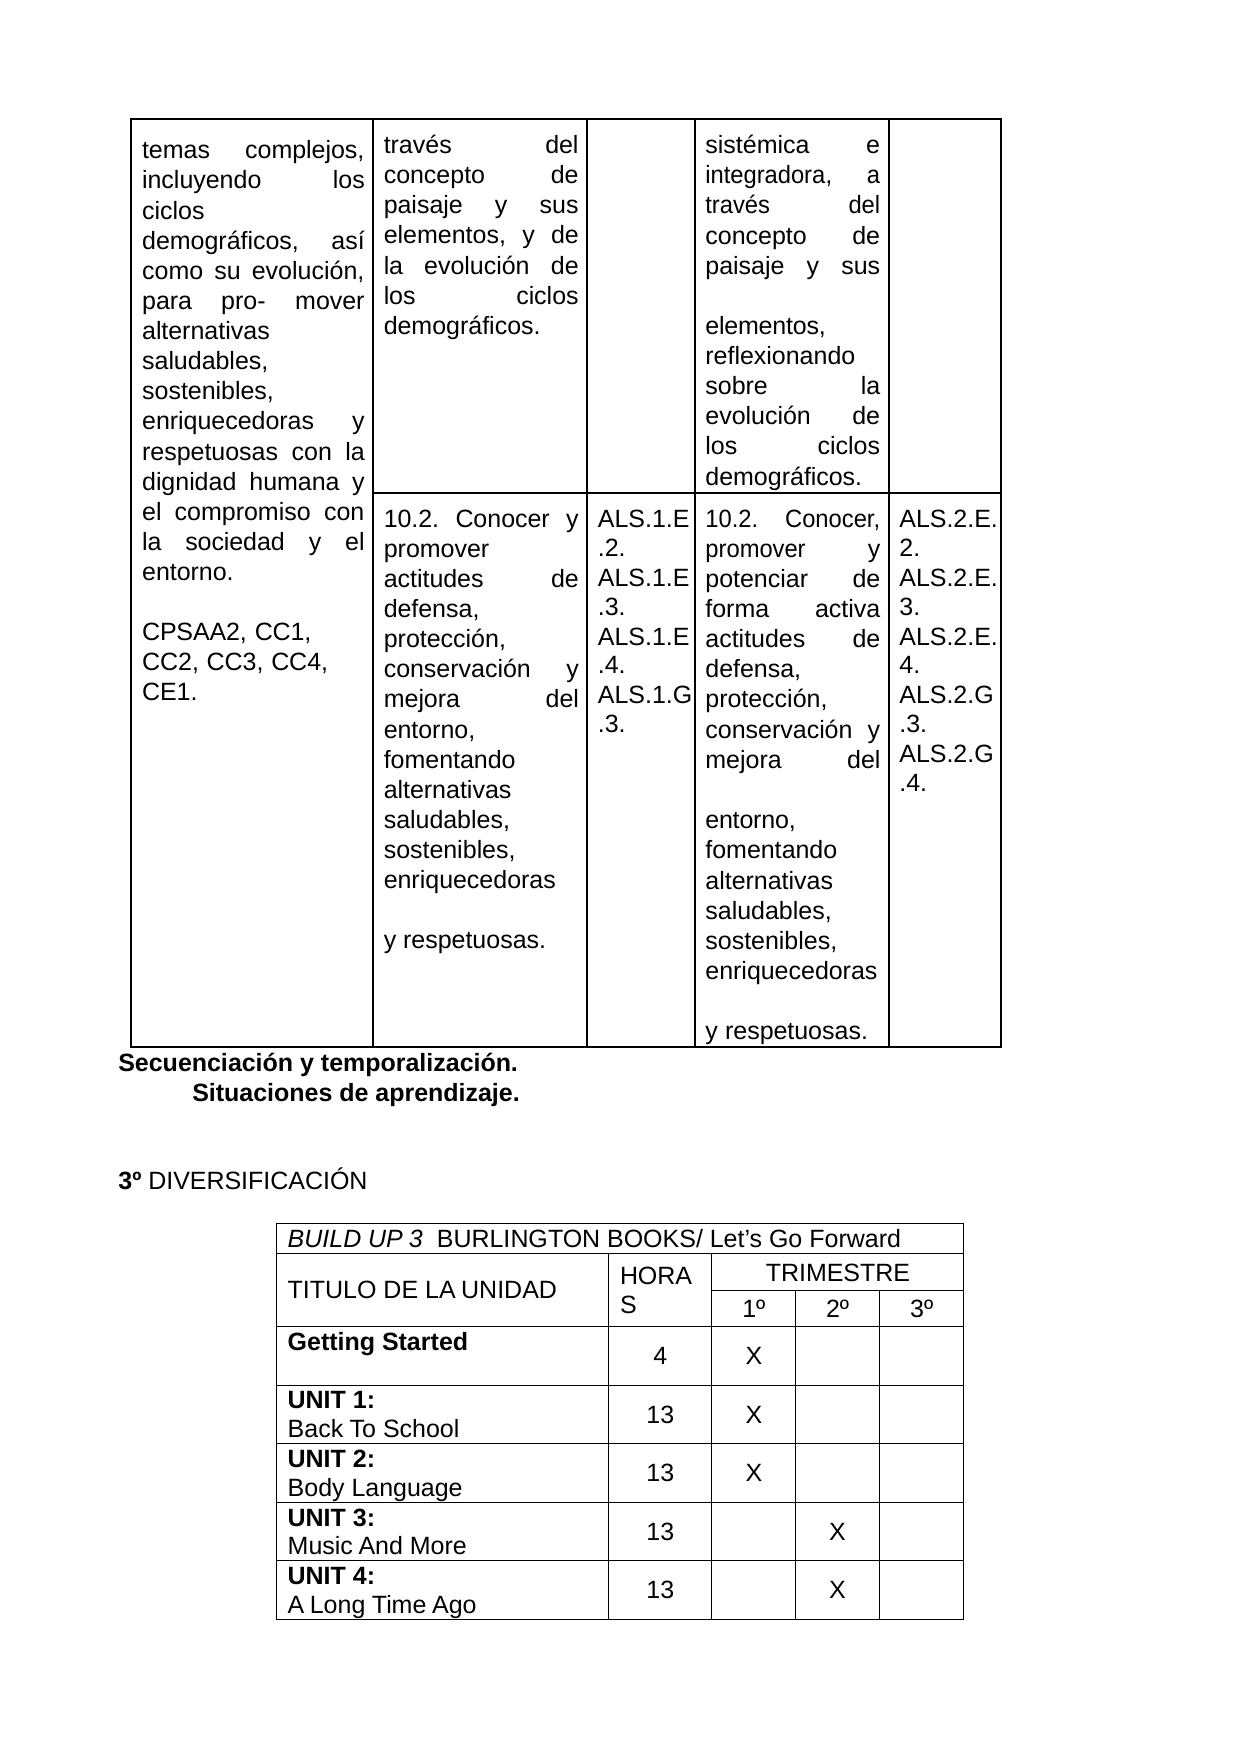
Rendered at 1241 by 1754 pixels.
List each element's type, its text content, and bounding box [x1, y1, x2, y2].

table_header través del concepto de paisaje y sus elementos, y de la evolución de los ciclos demográficos. [374, 120, 586, 492]
table_cell 13 [609, 1386, 711, 1443]
table_cell [712, 1503, 795, 1560]
table_cell [712, 1561, 795, 1619]
table_cell 3º [880, 1291, 963, 1326]
table_cell UNIT 2: Body Language [277, 1444, 608, 1502]
table_cell [880, 1327, 963, 1384]
table_cell ALS.2.E.2. ALS.2.E.3. ALS.2.E.4. ALS.2.G.3. ALS.2.G.4. [890, 494, 1000, 1046]
table_header sistémica e integradora, a través del concepto de paisaje y sus elementos, reflexionando sobre la evolución de los ciclos demográficos. [696, 120, 888, 492]
text 3º DIVERSIFICACIÓN [118, 1166, 1122, 1194]
text Situaciones de aprendizaje. [118, 1078, 1122, 1108]
table_header BUILD UP 3 BURLINGTON BOOKS/ Let’s Go Forward [277, 1224, 963, 1253]
text Secuenciación y temporalización. [118, 1048, 1122, 1078]
table_cell 10.2. Conocer y promover actitudes de defensa, protección, conservación y mejora del entorno, fomentando alternativas saludables, sostenibles, enriquecedoras y respetuosas. [374, 494, 586, 1046]
table_header [588, 120, 694, 492]
table_cell [796, 1327, 879, 1384]
table_cell UNIT 3: Music And More [277, 1503, 608, 1560]
table_cell [880, 1561, 963, 1619]
table_cell 13 [609, 1444, 711, 1502]
table_cell X [796, 1503, 879, 1560]
table_cell [796, 1444, 879, 1502]
table_cell [880, 1444, 963, 1502]
table_cell 2º [796, 1291, 879, 1326]
table_cell UNIT 1: Back To School [277, 1386, 608, 1443]
table_header temas complejos, incluyendo los ciclos demográficos, así como su evolución, para pro- mover alternativas saludables, sostenibles, enriquecedoras y respetuosas con la dignidad humana y el compromiso con la sociedad y el entorno. CPSAA2, CC1, CC2, CC3, CC4, CE1. [132, 120, 372, 1046]
table_cell [796, 1386, 879, 1443]
table_cell HORAS [609, 1254, 711, 1326]
table_cell 13 [609, 1561, 711, 1619]
table_cell X [796, 1561, 879, 1619]
table_cell ALS.1.E.2. ALS.1.E.3. ALS.1.E.4. ALS.1.G.3. [588, 494, 694, 1046]
table_cell 10.2. Conocer, promover y potenciar de forma activa actitudes de defensa, protección, conservación y mejora del entorno, fomentando alternativas saludables, sostenibles, enriquecedoras y respetuosas. [696, 494, 888, 1046]
table_cell UNIT 4: A Long Time Ago [277, 1561, 608, 1619]
table_cell X [712, 1444, 795, 1502]
table_cell X [712, 1327, 795, 1384]
table_cell 13 [609, 1503, 711, 1560]
table_cell Getting Started [277, 1327, 608, 1384]
table_cell TITULO DE LA UNIDAD [277, 1254, 608, 1326]
table_cell [880, 1503, 963, 1560]
table_header [890, 120, 1000, 492]
table_cell TRIMESTRE [712, 1254, 963, 1290]
table_cell 4 [609, 1327, 711, 1384]
table_cell X [712, 1386, 795, 1443]
table_cell 1º [712, 1291, 795, 1326]
table_cell [880, 1386, 963, 1443]
